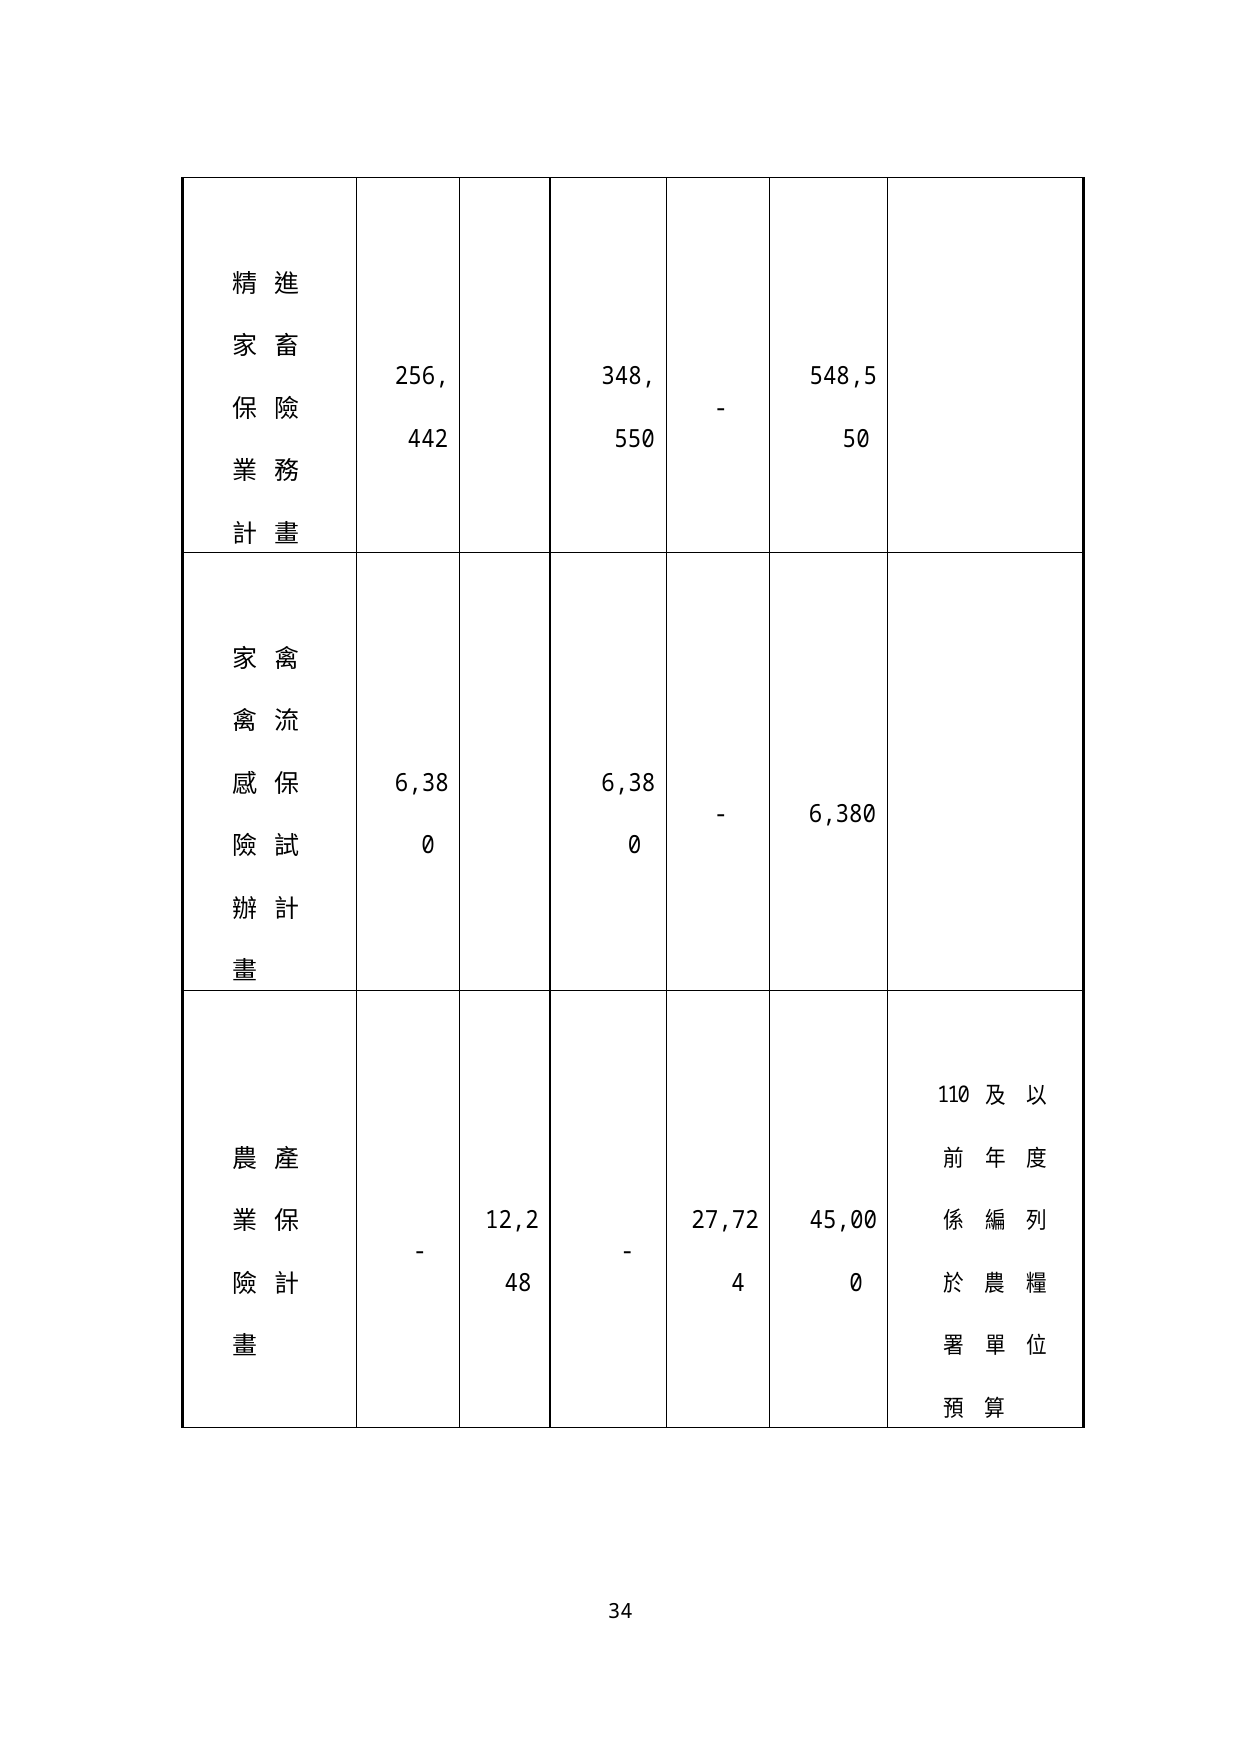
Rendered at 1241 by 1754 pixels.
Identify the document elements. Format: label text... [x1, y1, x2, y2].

table_cell [460, 178, 549, 552]
table_cell 12,248 [460, 991, 549, 1427]
table_cell 農產業保險計畫 [184, 991, 356, 1427]
table_cell 548,550 [770, 178, 887, 552]
table_cell 256,442 [357, 178, 459, 552]
table_cell - [667, 178, 769, 552]
table_cell 45,000 [770, 991, 887, 1427]
table_cell 27,724 [667, 991, 769, 1427]
table_cell 精進家畜保險業務計畫 [184, 178, 356, 552]
table_cell 348,550 [551, 178, 666, 552]
table_cell [888, 553, 1082, 990]
table_cell - [551, 991, 666, 1427]
table_cell 家禽禽流感保險試辦計畫 [184, 553, 356, 990]
table_cell [460, 553, 549, 990]
table_cell 6,380 [551, 553, 666, 990]
table_cell - [357, 991, 459, 1427]
table_cell 6,380 [357, 553, 459, 990]
table_cell 110及以前年度係編列於農糧署單位預算 [888, 991, 1082, 1427]
table_cell [888, 178, 1082, 552]
table_cell - [667, 553, 769, 990]
table_cell 6,380 [770, 553, 887, 990]
